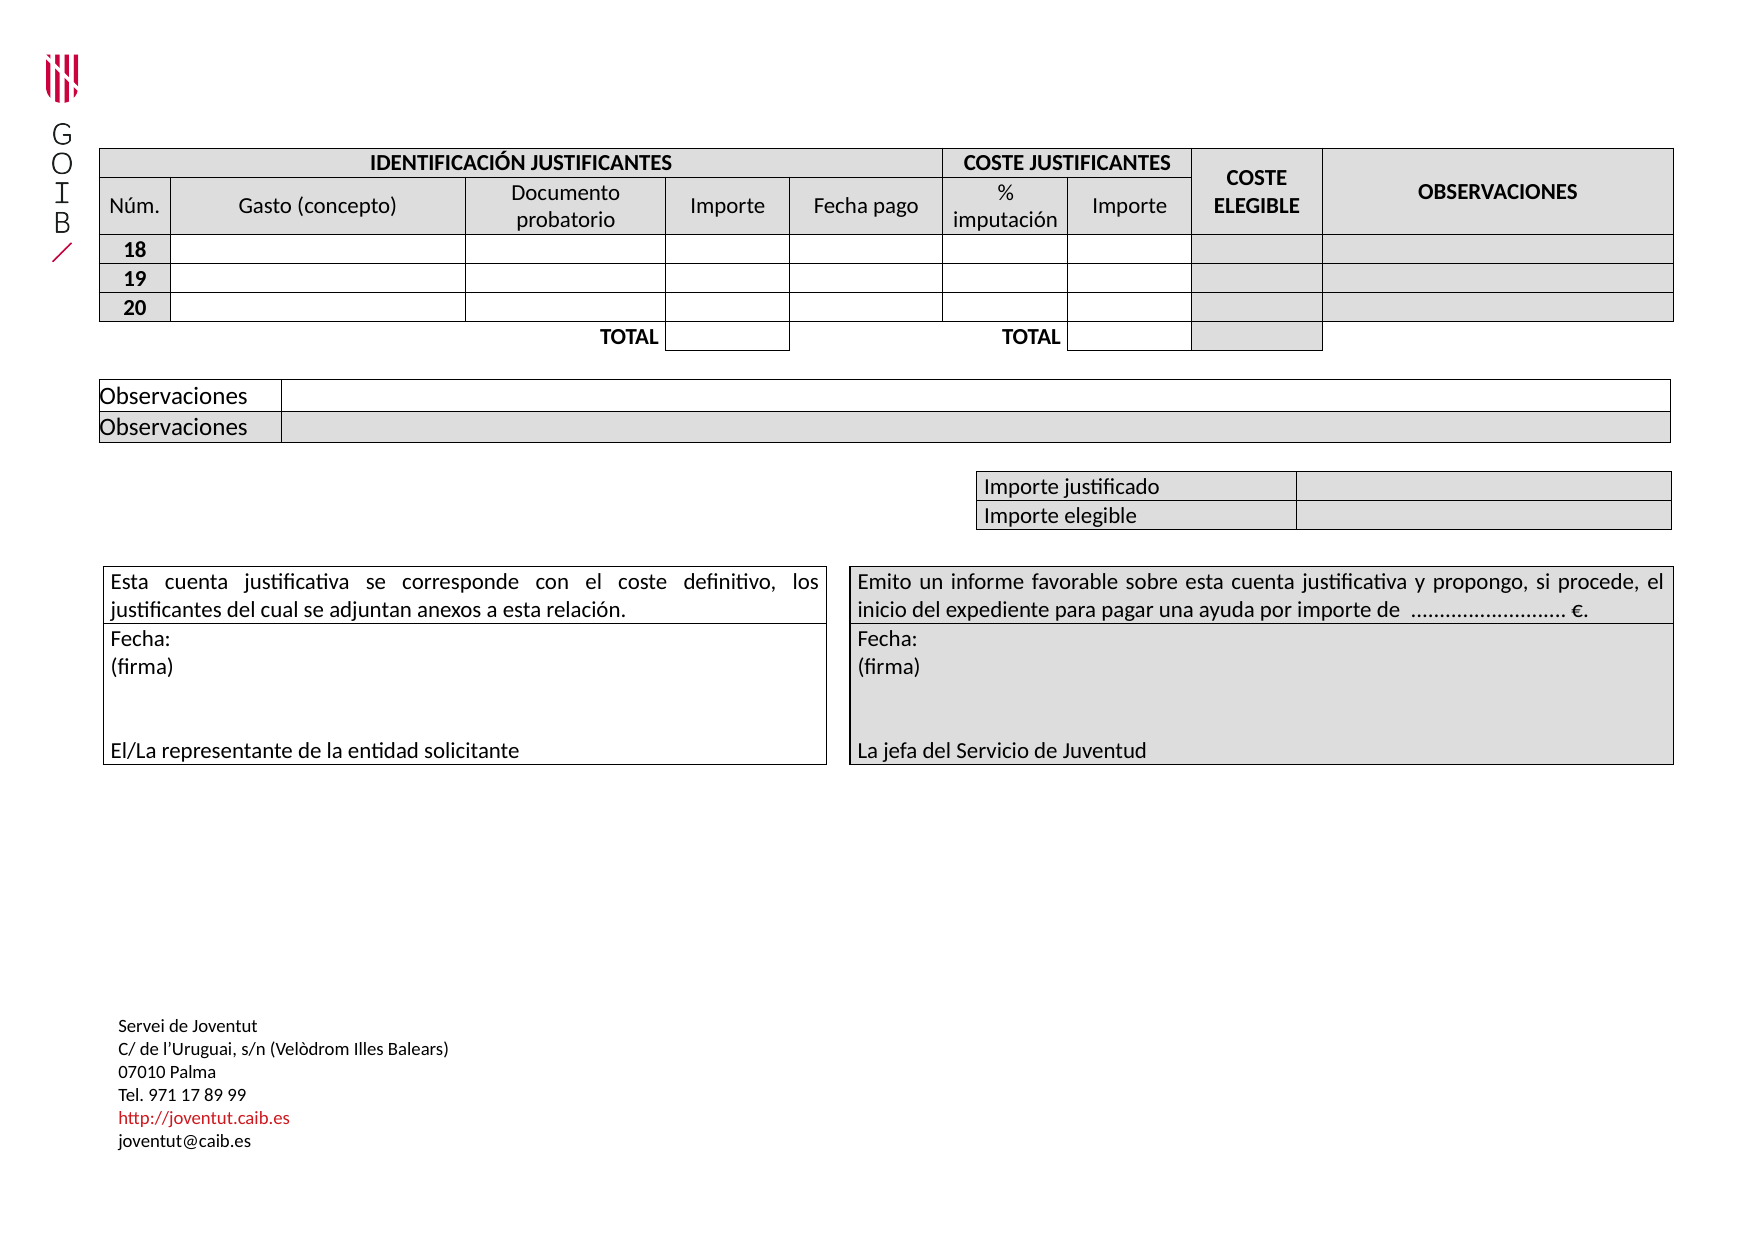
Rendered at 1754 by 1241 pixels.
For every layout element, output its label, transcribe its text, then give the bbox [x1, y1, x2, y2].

table_header COSTE ELEGIBLE [1192, 149, 1322, 234]
table_cell [666, 322, 789, 350]
picture [100, 178, 107, 234]
table_header [1297, 472, 1671, 500]
table_cell [1297, 501, 1671, 529]
table_cell [790, 293, 942, 321]
table_header Observaciones [100, 380, 281, 411]
table_cell Fecha: (firma) El/La representante de la entidad solicitante [104, 624, 826, 764]
table_cell [1192, 293, 1322, 321]
table_cell [790, 264, 942, 292]
table_cell [466, 293, 665, 321]
table_cell [170, 322, 466, 350]
table_header OBSERVACIONES [1323, 149, 1673, 234]
table_cell [827, 623, 849, 764]
table_cell [1323, 235, 1673, 263]
table_header Emito un informe favorable sobre esta cuenta justificativa y propongo, si procede, el inicio del expediente para pagar una ayuda por importe de ........................... €. [851, 567, 1673, 623]
table_cell Fecha pago [790, 178, 942, 234]
table_cell [790, 235, 942, 263]
table_cell [282, 412, 1670, 442]
table_cell [1068, 322, 1191, 350]
table_header Esta cuenta justificativa se corresponde con el coste definitivo, los justificantes del cual se adjuntan anexos a esta relación. [104, 567, 826, 623]
table_cell [171, 264, 465, 292]
table_cell Importe elegible [977, 501, 1296, 529]
table_cell [943, 264, 1067, 292]
table_header COSTE JUSTIFICANTES [943, 149, 1191, 177]
picture [100, 149, 107, 177]
table_cell % imputación [943, 178, 1067, 234]
table_cell [466, 235, 665, 263]
table_cell 19 [107, 264, 170, 292]
table_cell [1068, 264, 1191, 292]
table_cell [1323, 264, 1673, 292]
table_cell [666, 235, 789, 263]
table_cell Importe [666, 178, 789, 234]
table_cell Fecha: (firma) La jefa del Servicio de Juventud [851, 624, 1673, 764]
table_cell [1192, 235, 1322, 263]
picture [100, 264, 107, 292]
picture [17, 31, 107, 293]
table_cell [1068, 235, 1191, 263]
table_cell [466, 264, 665, 292]
table_cell [943, 235, 1067, 263]
table_header [827, 566, 849, 623]
table_cell Gasto (concepto) [171, 178, 465, 234]
picture [100, 235, 107, 263]
table_cell 18 [107, 235, 170, 263]
table_cell [1192, 322, 1322, 350]
table_cell Documento probatorio [466, 178, 665, 234]
table_cell [171, 235, 465, 263]
table_cell [790, 322, 943, 350]
table_header [282, 380, 1670, 411]
table_cell Observaciones [100, 412, 281, 442]
table_cell TOTAL [466, 322, 665, 350]
table_cell Núm. [107, 178, 170, 234]
table_cell [666, 293, 789, 321]
table_cell [666, 264, 789, 292]
table_cell [171, 293, 465, 321]
table_cell [1323, 322, 1673, 350]
table_cell [1192, 264, 1322, 292]
table_cell [1323, 293, 1673, 321]
table_cell Importe [1068, 178, 1191, 234]
table_header IDENTIFICACIÓN JUSTIFICANTES [107, 149, 942, 177]
table_cell 20 [100, 293, 170, 321]
table_cell TOTAL [943, 322, 1067, 350]
table_cell [943, 293, 1067, 321]
table_header Importe justificado [977, 472, 1296, 500]
table_cell [99, 322, 170, 350]
table_cell [1068, 293, 1191, 321]
